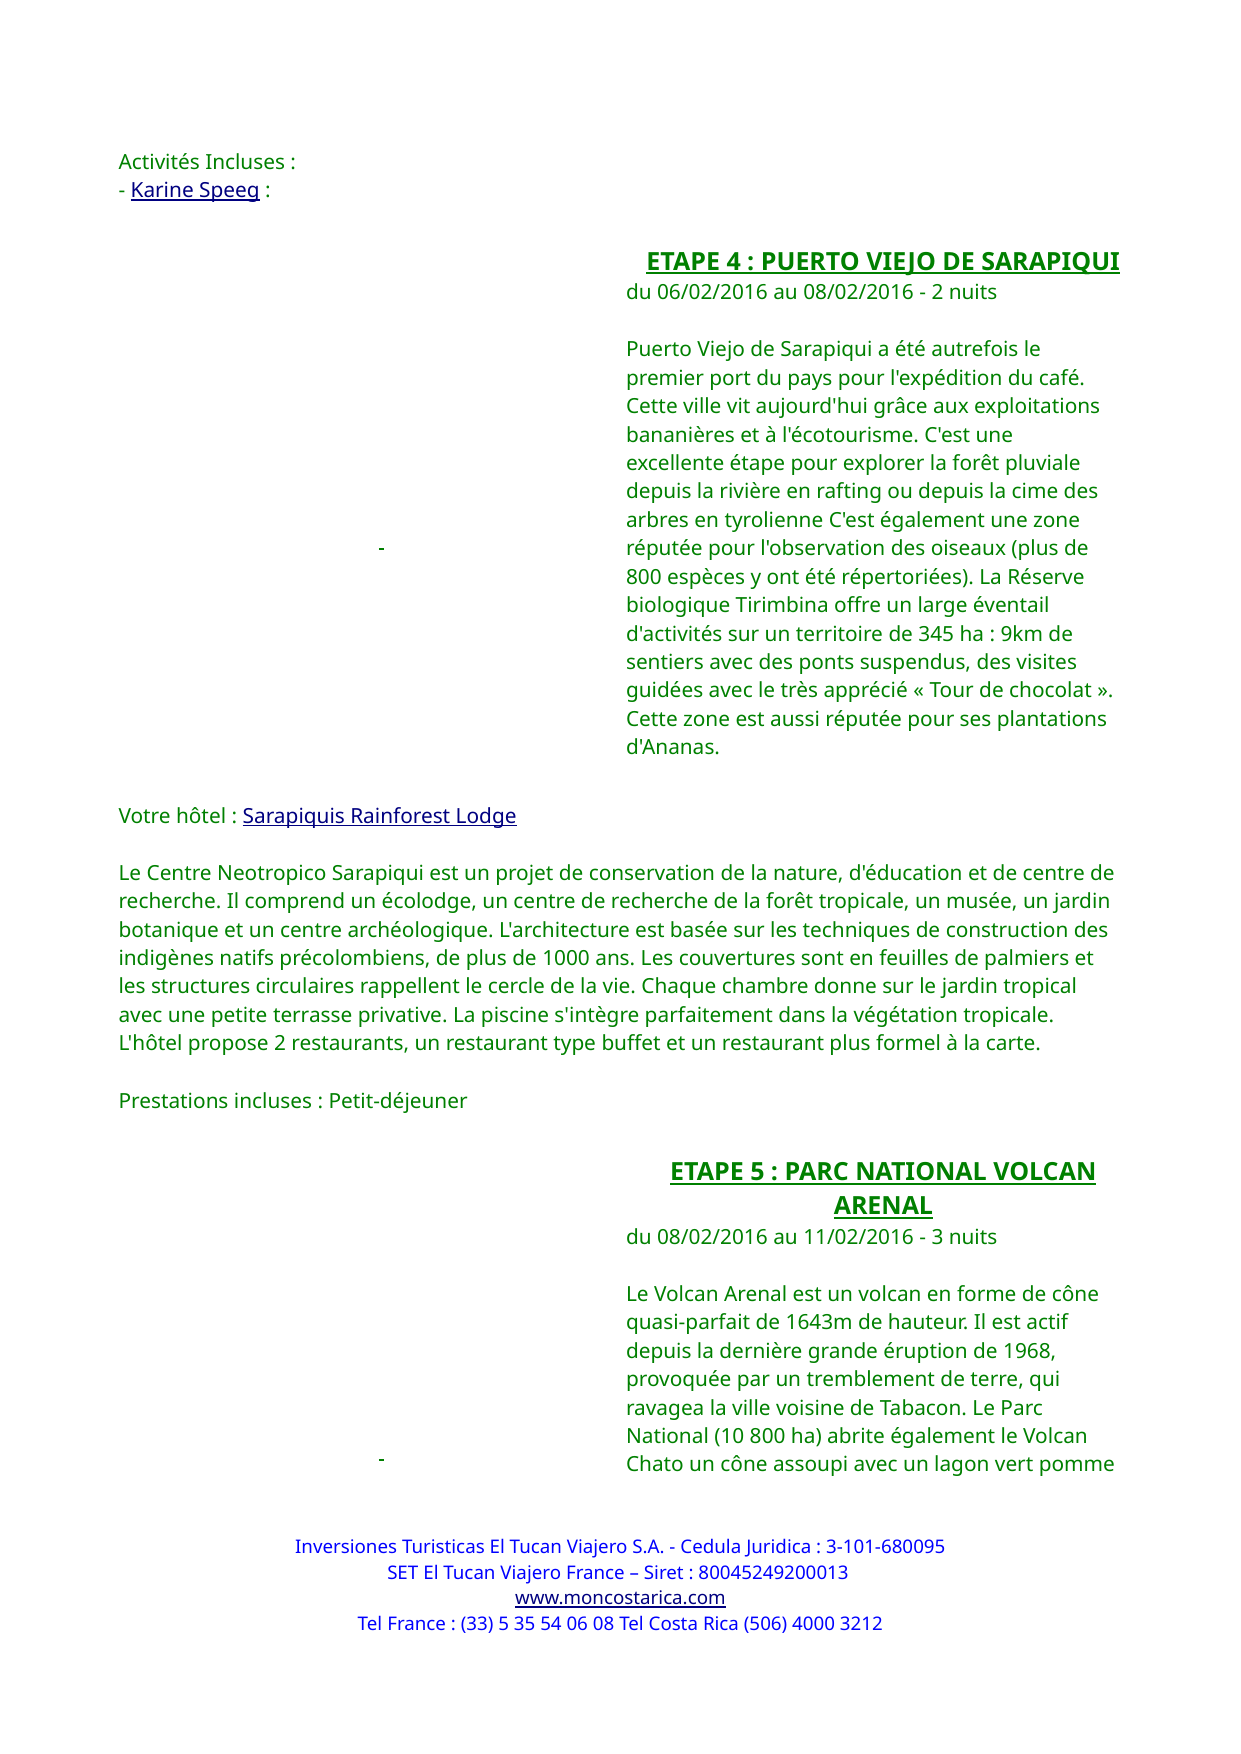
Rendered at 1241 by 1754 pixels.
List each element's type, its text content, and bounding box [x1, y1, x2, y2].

text Le Centre Neotropico Sarapiqui est un projet de conservation de la nature, d'éducation et de centre de recherche. Il comprend un écolodge, un centre de recherche de la forêt tropicale, un musée, un jardin botanique et un centre archéologique. L'architecture est basée sur les techniques de construction des indigènes natifs précolombiens, de plus de 1000 ans. Les couvertures sont en feuilles de palmiers et les structures circulaires rappellent le cercle de la vie. Chaque chambre donne sur le jardin tropical avec une petite terrasse privative. La piscine s'intègre parfaitement dans la végétation tropicale. L'hôtel propose 2 restaurants, un restaurant type buffet et un restaurant plus formel à la carte. [118, 858, 1122, 1057]
text Activités Incluses : [118, 147, 1122, 175]
table_header ETAPE 4 : PUERTO VIEJO DE SARAPIQUI du 06/02/2016 au 08/02/2016 - 2 nuits Puerto Viejo de Sarapiqui a été autrefois le premier port du pays pour l'expédition du café. Cette ville vit aujourd'hui grâce aux exploitations bananières et à l'écotourisme. C'est une excellente étape pour explorer la forêt pluviale depuis la rivière en rafting ou depuis la cime des arbres en tyrolienne C'est également une zone réputée pour l'observation des oiseaux (plus de 800 espèces y ont été répertoriées). La Réserve biologique Tirimbina offre un large éventail d'activités sur un territoire de 345 ha : 9km de sentiers avec des ponts suspendus, des visites guidées avec le très apprécié « Tour de chocolat ». Cette zone est aussi réputée pour ses plantations d'Ananas. [620, 238, 1122, 767]
text Votre hôtel : Sarapiquis Rainforest Lodge [118, 801, 1122, 829]
text Prestations incluses : Petit-déjeuner [118, 1086, 1122, 1114]
table_header ETAPE 5 : PARC NATIONAL VOLCAN ARENAL du 08/02/2016 au 11/02/2016 - 3 nuits Le Volcan Arenal est un volcan en forme de cône quasi-parfait de 1643m de hauteur. Il est actif depuis la dernière grande éruption de 1968, provoquée par un tremblement de terre, qui ravagea la ville voisine de Tabacon. Le Parc National (10 800 ha) abrite également le Volcan Chato un cône assoupi avec un lagon vert pomme [620, 1148, 1122, 1484]
table_header [118, 238, 620, 767]
text - Karine Speeg : [118, 175, 1122, 204]
table_header [118, 1148, 620, 1484]
